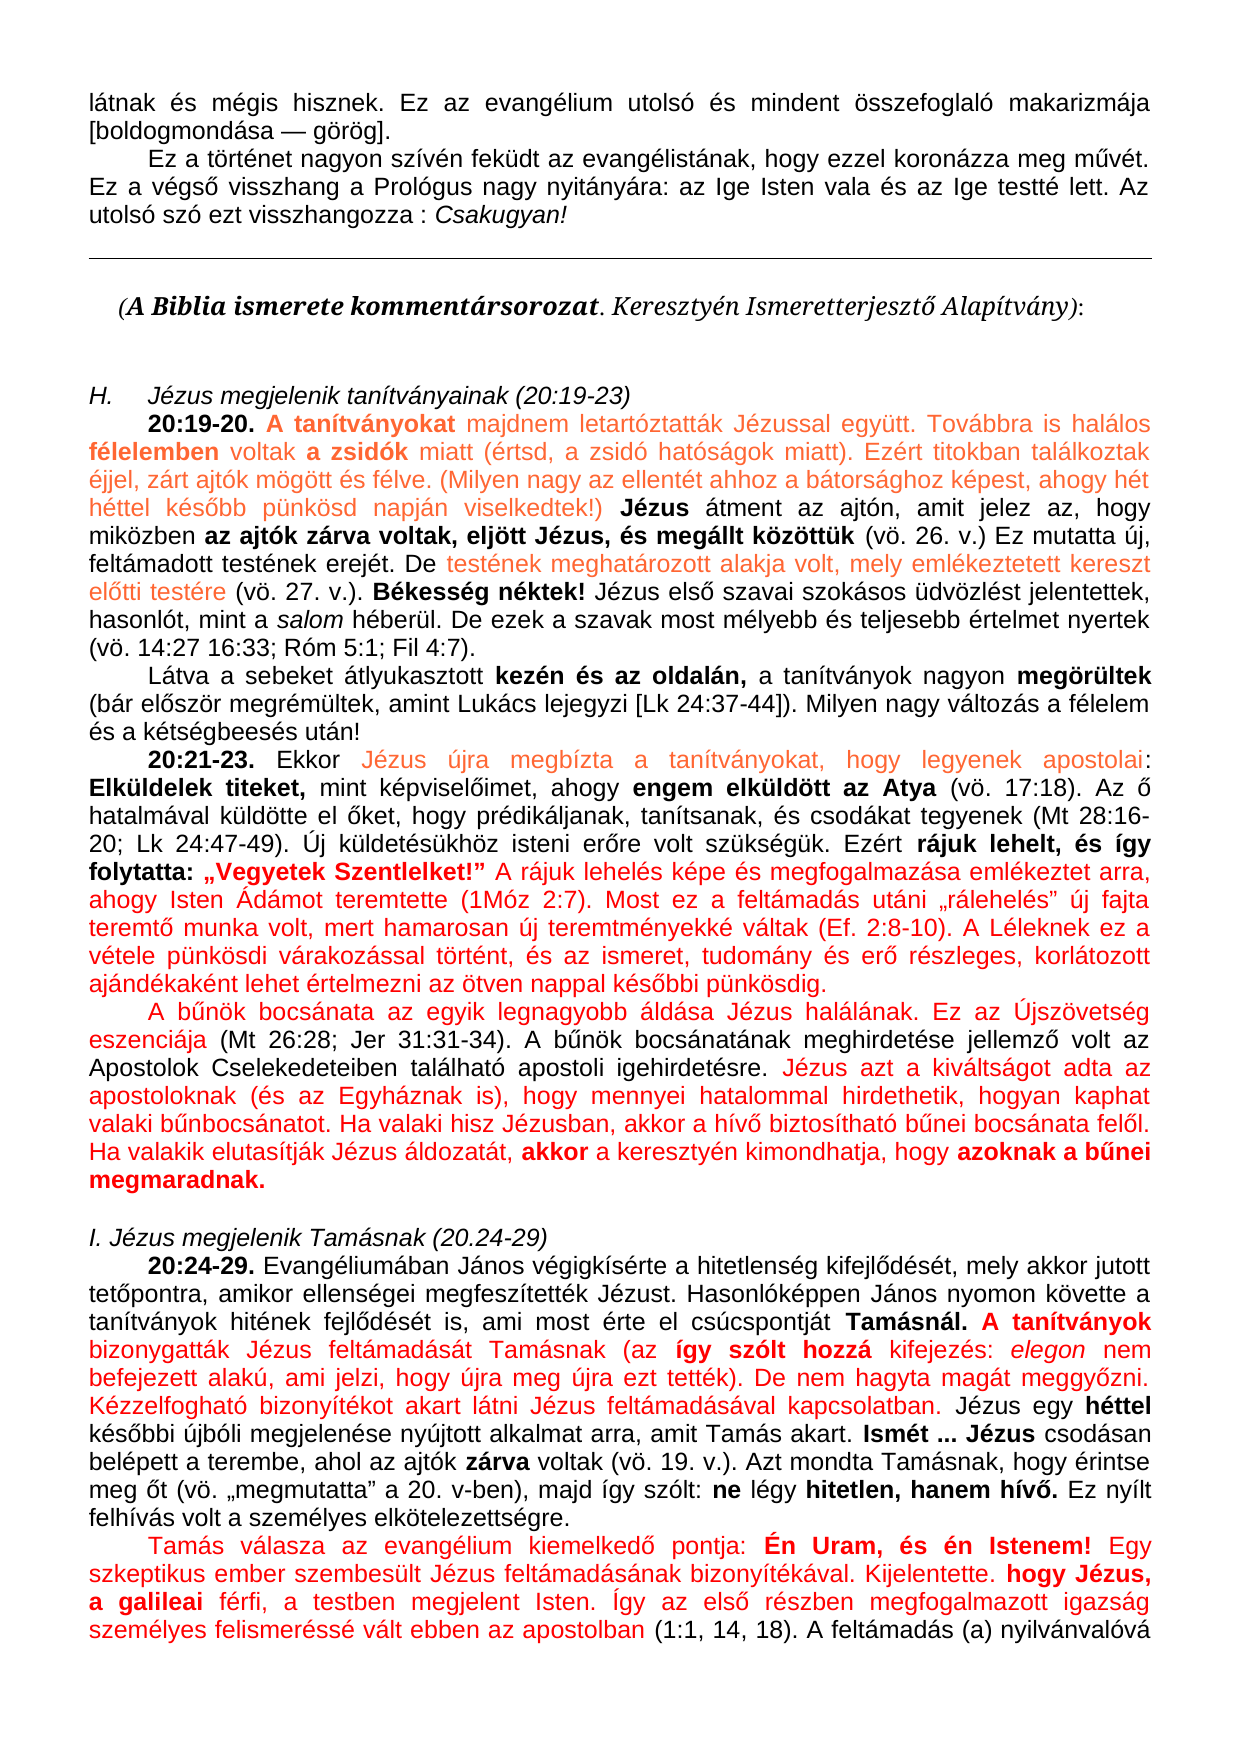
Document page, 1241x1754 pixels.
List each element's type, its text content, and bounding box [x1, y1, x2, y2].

text Ez a történet nagyon szívén feküdt az evangélistának, hogy ezzel koronázza meg művét. Ez a végső visszhang a Prológus nagy nyitányára: az Ige Isten vala és az Ige testté lett. Az utolsó szó ezt visszhangozza : Csakugyan! [88, 144, 1152, 229]
text 20:21-23. Ekkor Jézus újra megbízta a tanítványokat, hogy legyenek apostolai: Elküldelek titeket, mint képviselőimet, ahogy engem elküldött az Atya (vö. 17:18). Az ő hatalmával küldötte el őket, hogy prédikáljanak, tanítsanak, és csodákat tegyenek (Mt 28:16-20; Lk 24:47-49). Új küldetésükhöz isteni erőre volt szükségük. Ezért rájuk lehelt, és így folytatta: „Vegyetek Szentlelket!” A rájuk lehelés képe és megfogalmazása emlékeztet arra, ahogy Isten Ádámot teremtette (1Móz 2:7). Most ez a feltámadás utáni „rálehelés” új fajta teremtő munka volt, mert hamarosan új teremtményekké váltak (Ef. 2:8-10). A Léleknek ez a vétele pünkösdi várakozással történt, és az ismeret, tudomány és erő részleges, korlátozott ajándékaként lehet értelmezni az ötven nappal későbbi pünkösdig. [88, 746, 1152, 998]
text 20:24-29. Evangéliumában János végigkísérte a hitetlenség kifejlődését, mely akkor jutott tetőpontra, amikor ellenségei megfeszítették Jézust. Hasonlóképpen János nyomon követte a tanítványok hitének fejlődését is, ami most érte el csúcspontját Tamásnál. A tanítványok bizonygatták Jézus feltámadását Tamásnak (az így szólt hozzá kifejezés: elegon nem befejezett alakú, ami jelzi, hogy újra meg újra ezt tették). De nem hagyta magát meggyőzni. Kézzelfogható bizonyítékot akart látni Jézus feltámadásával kapcsolatban. Jézus egy héttel későbbi újbóli megjelenése nyújtott alkalmat arra, amit Tamás akart. Ismét ... Jézus csodásan belépett a terembe, ahol az ajtók zárva voltak (vö. 19. v.). Azt mondta Tamásnak, hogy érintse meg őt (vö. „megmutatta” a 20. v-ben), majd így szólt: ne légy hitetlen, hanem hívő. Ez nyílt felhívás volt a személyes elkötelezettségre. [88, 1252, 1152, 1532]
text (A Biblia ismerete kommentársorozat. Keresztyén Ismeretterjesztő Alapítvány): [88, 259, 1152, 352]
text I. Jézus megjelenik Tamásnak (20.24-29) [88, 1224, 1152, 1252]
text látnak és mégis hisznek. Ez az evangélium utolsó és mindent összefoglaló makarizmája [boldogmondása — görög]. [88, 88, 1152, 144]
text Tamás válasza az evangélium kiemelkedő pontja: Én Uram, és én Istenem! Egy szkeptikus ember szembesült Jézus feltámadásának bizonyítékával. Kijelentette. hogy Jézus, a galileai férfi, a testben megjelent Isten. Így az első részben megfogalmazott igazság személyes felismeréssé vált ebben az apostolban (1:1, 14, 18). A feltámadás (a) nyilvánvalóvá [88, 1532, 1152, 1644]
text Látva a sebeket átlyukasztott kezén és az oldalán, a tanítványok nagyon megörültek (bár először megrémültek, amint Lukács lejegyzi [Lk 24:37-44]). Milyen nagy változás a félelem és a kétségbeesés után! [88, 662, 1152, 746]
text A bűnök bocsánata az egyik legnagyobb áldása Jézus halálának. Ez az Újszövetség eszenciája (Mt 26:28; Jer 31:31-34). A bűnök bocsánatának meghirdetése jellemző volt az Apostolok Cselekedeteiben található apostoli igehirdetésre. Jézus azt a kiváltságot adta az apostoloknak (és az Egyháznak is), hogy mennyei hatalommal hirdethetik, hogyan kaphat valaki bűnbocsánatot. Ha valaki hisz Jézusban, akkor a hívő biztosítható bűnei bocsánata felől. Ha valakik elutasítják Jézus áldozatát, akkor a keresztyén kimondhatja, hogy azoknak a bűnei megmaradnak. [88, 998, 1152, 1194]
text 20:19-20. A tanítványokat majdnem letartóztatták Jézussal együtt. Továbbra is halálos félelemben voltak a zsidók miatt (értsd, a zsidó hatóságok miatt). Ezért titokban találkoztak éjjel, zárt ajtók mögött és félve. (Milyen nagy az ellentét ahhoz a bátorsághoz képest, ahogy hét héttel később pünkösd napján viselkedtek!) Jézus átment az ajtón, amit jelez az, hogy miközben az ajtók zárva voltak, eljött Jézus, és megállt közöttük (vö. 26. v.) Ez mutatta új, feltámadott testének erejét. De testének meghatározott alakja volt, mely emlékeztetett kereszt előtti testére (vö. 27. v.). Békesség néktek! Jézus első szavai szokásos üdvözlést jelentettek, hasonlót, mint a salom héberül. De ezek a szavak most mélyebb és teljesebb értelmet nyertek (vö. 14:27 16:33; Róm 5:1; Fil 4:7). [88, 409, 1152, 662]
text H. Jézus megjelenik tanítványainak (20:19-23) [88, 382, 1152, 409]
